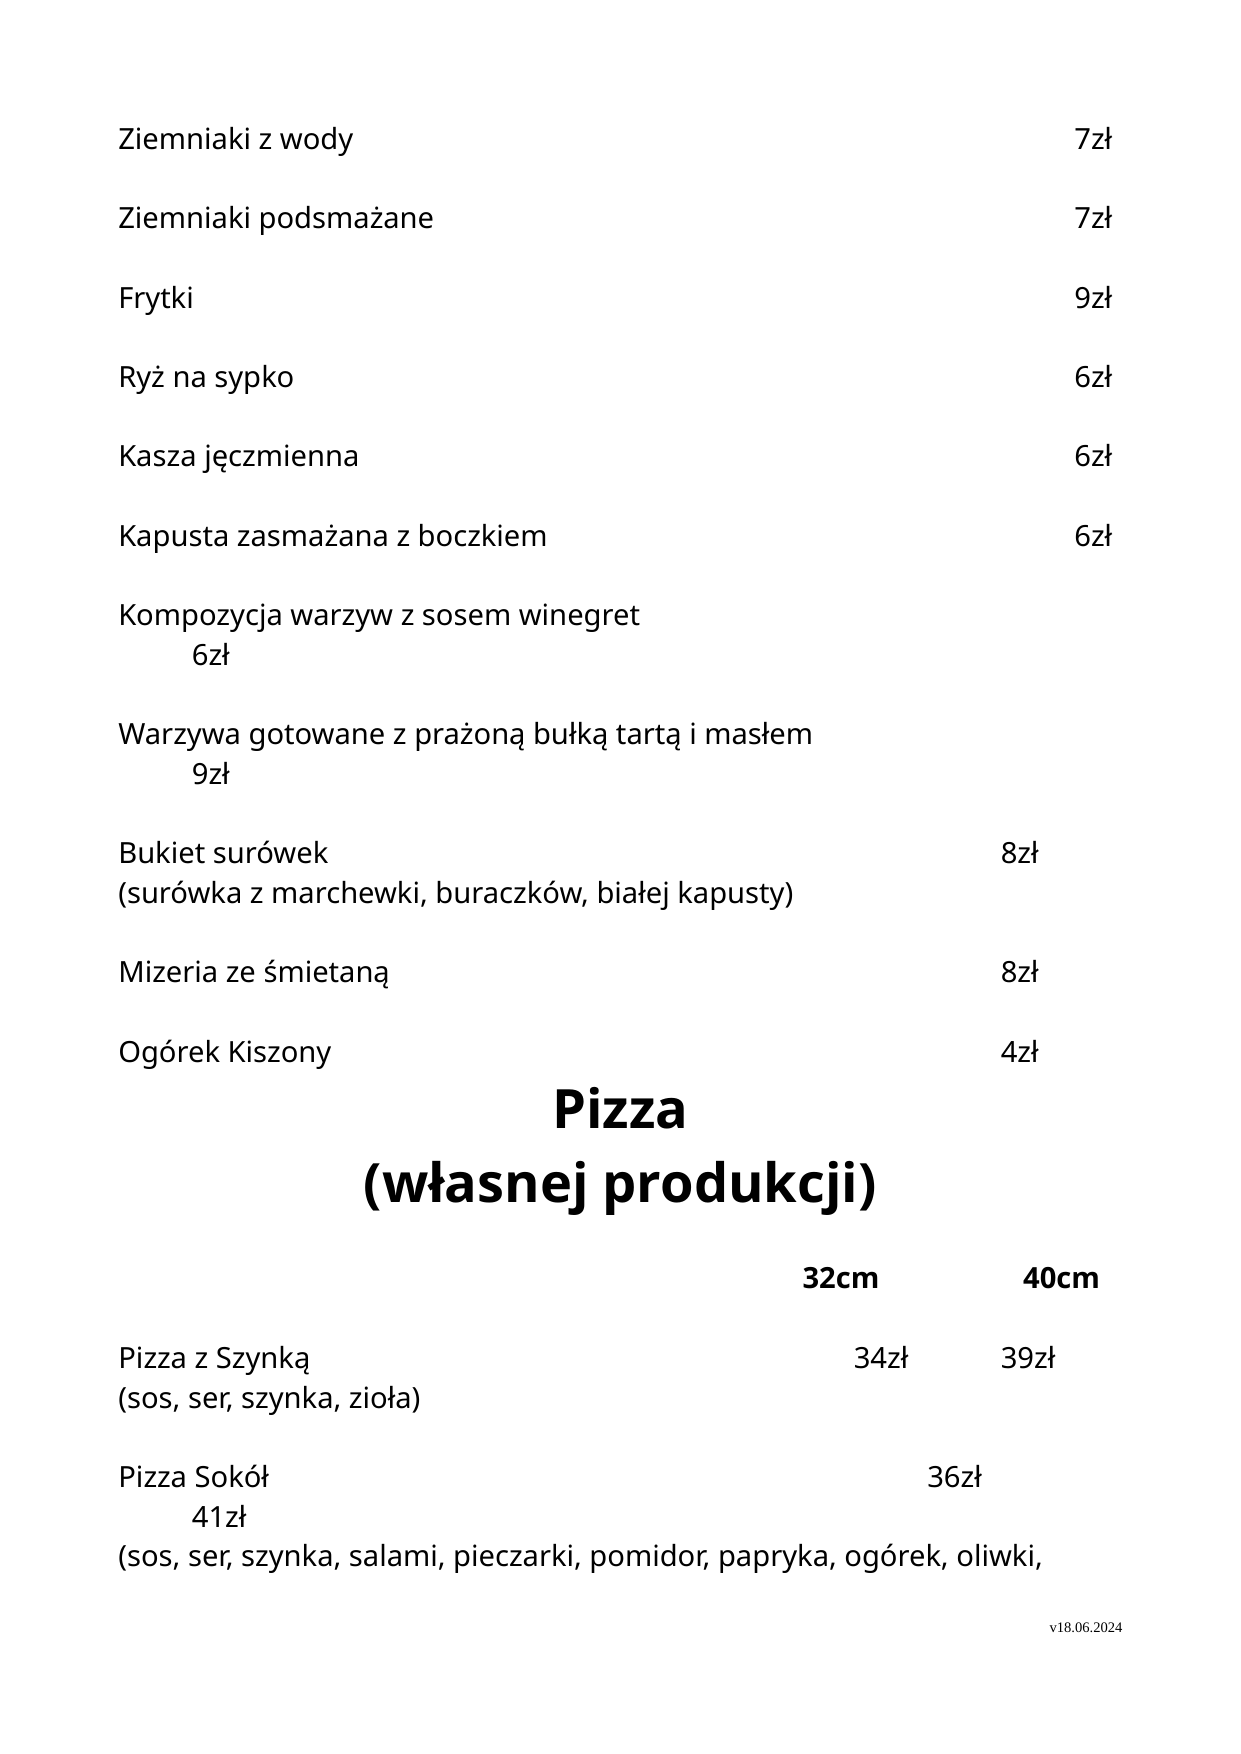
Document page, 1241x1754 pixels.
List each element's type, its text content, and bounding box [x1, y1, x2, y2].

text Frytki 9zł [118, 277, 1122, 317]
text Mizeria ze śmietaną 8zł [118, 952, 1122, 991]
text Ziemniaki z wody 7zł [118, 118, 1122, 158]
text Ogórek Kiszony 4zł [118, 1031, 1122, 1071]
text Pizza z Szynką 34zł 39zł [118, 1337, 1122, 1377]
text 32cm 40cm [118, 1258, 1122, 1297]
text Kasza jęczmienna 6zł [118, 436, 1122, 475]
text (sos, ser, szynka, salami, pieczarki, pomidor, papryka, ogórek, oliwki, [118, 1536, 1122, 1575]
text Pizza [118, 1071, 1122, 1144]
text (własnej produkcji) [118, 1144, 1122, 1218]
text Warzywa gotowane z prażoną bułką tartą i masłem 9zł [118, 713, 1122, 793]
text Ziemniaki podsmażane 7zł [118, 197, 1122, 237]
text Kapusta zasmażana z boczkiem 6zł [118, 515, 1122, 555]
text Kompozycja warzyw z sosem winegret 6zł [118, 594, 1122, 674]
text Bukiet surówek 8zł [118, 832, 1122, 872]
text Pizza Sokół 36zł 41zł [118, 1456, 1122, 1536]
text (surówka z marchewki, buraczków, białej kapusty) [118, 872, 1122, 912]
text (sos, ser, szynka, zioła) [118, 1377, 1122, 1417]
text Ryż na sypko 6zł [118, 356, 1122, 396]
